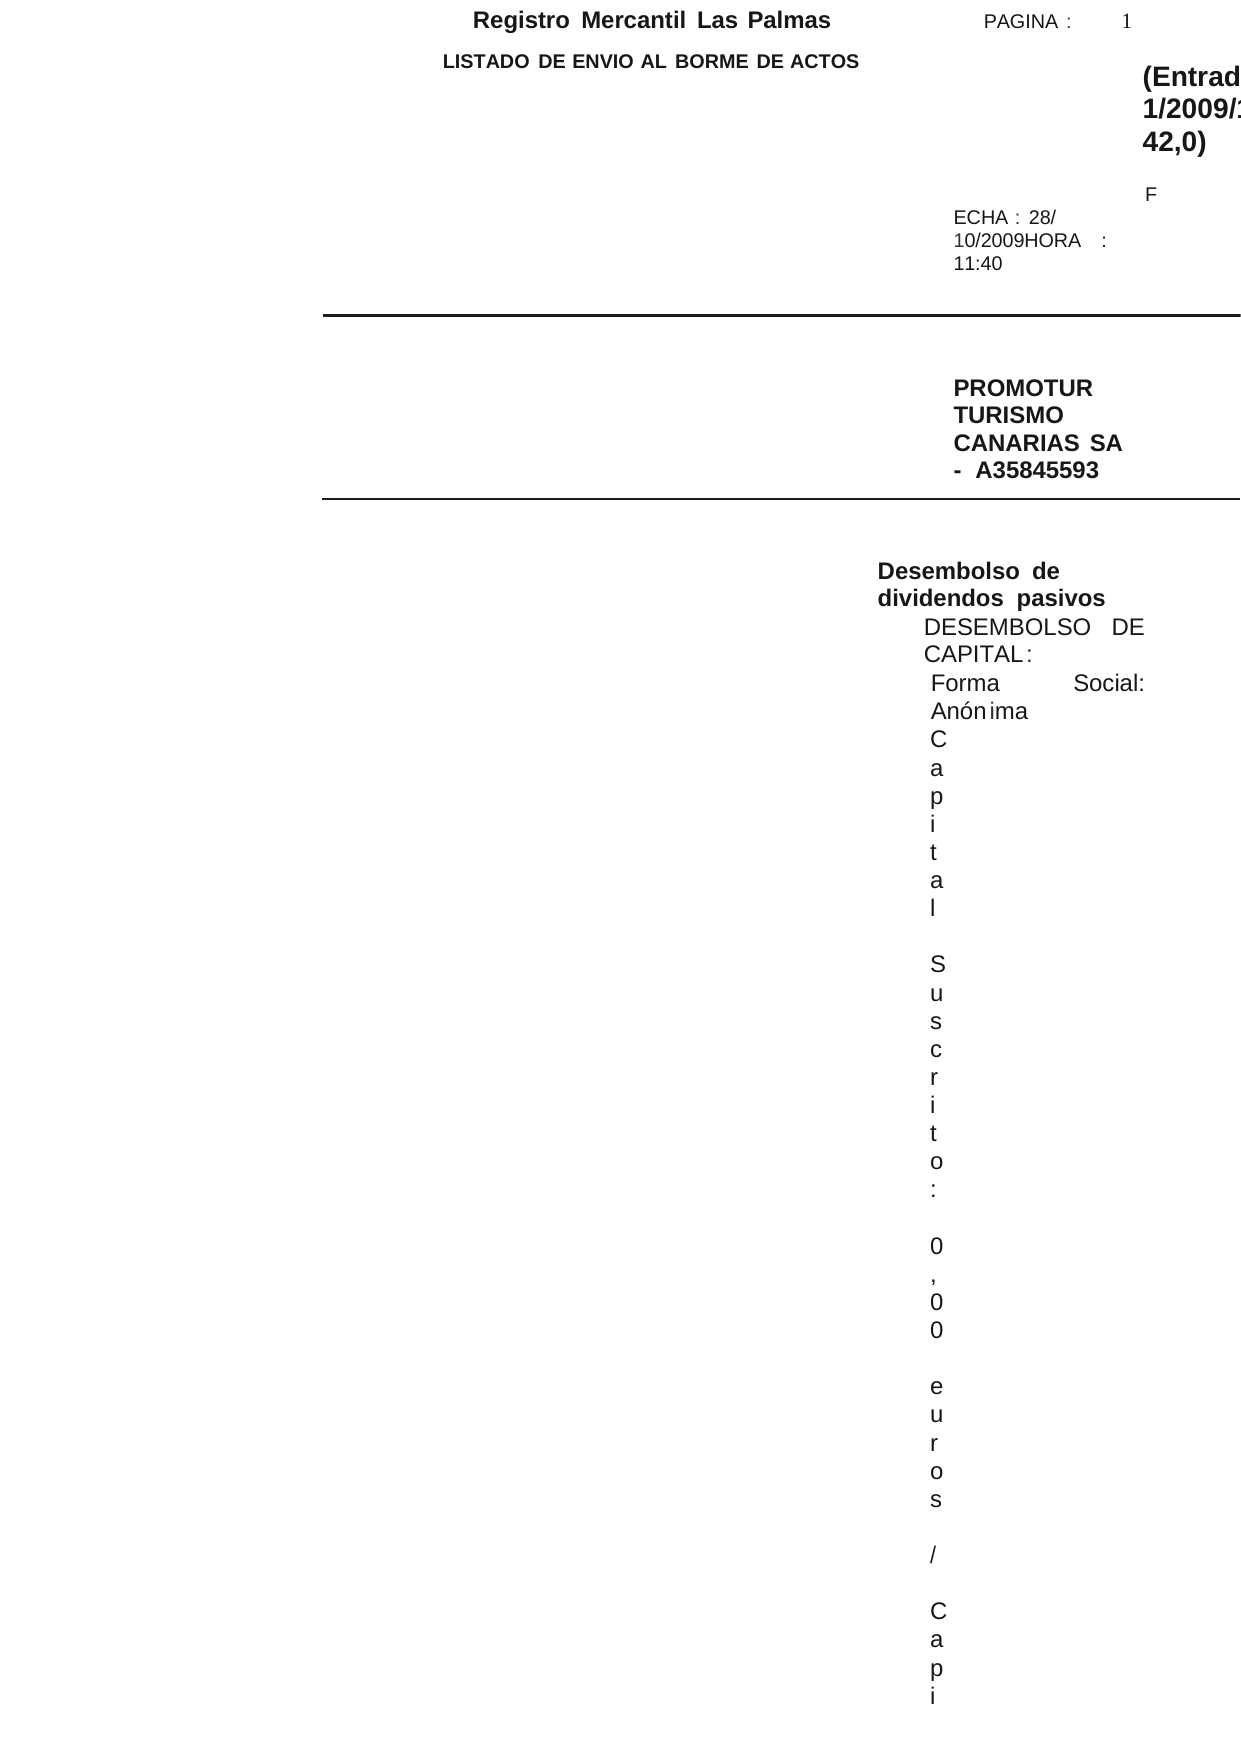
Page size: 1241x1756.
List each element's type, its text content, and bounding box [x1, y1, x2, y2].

text DESEMBOLSO DE CAPITAL: [923, 613, 1145, 668]
subtitle Registro Mercantil Las Palmas [443, 6, 861, 33]
text Desembolso de dividendos pasivos [877, 557, 1145, 612]
text (Entrada 1/2009/11.042,0) [1142, 60, 1241, 157]
text LISTADO DE ENVIO AL BORME DE ACTOS [441, 50, 861, 72]
text Forma Social: Anónima [931, 669, 1145, 724]
text PAGINA : 1 [983, 8, 1145, 33]
text FECHA : 28/ 10/2009HORA : 11:40 [953, 183, 1145, 274]
subtitle PROMOTUR TURISMO CANARIAS SA - A35845593 [953, 373, 1145, 484]
